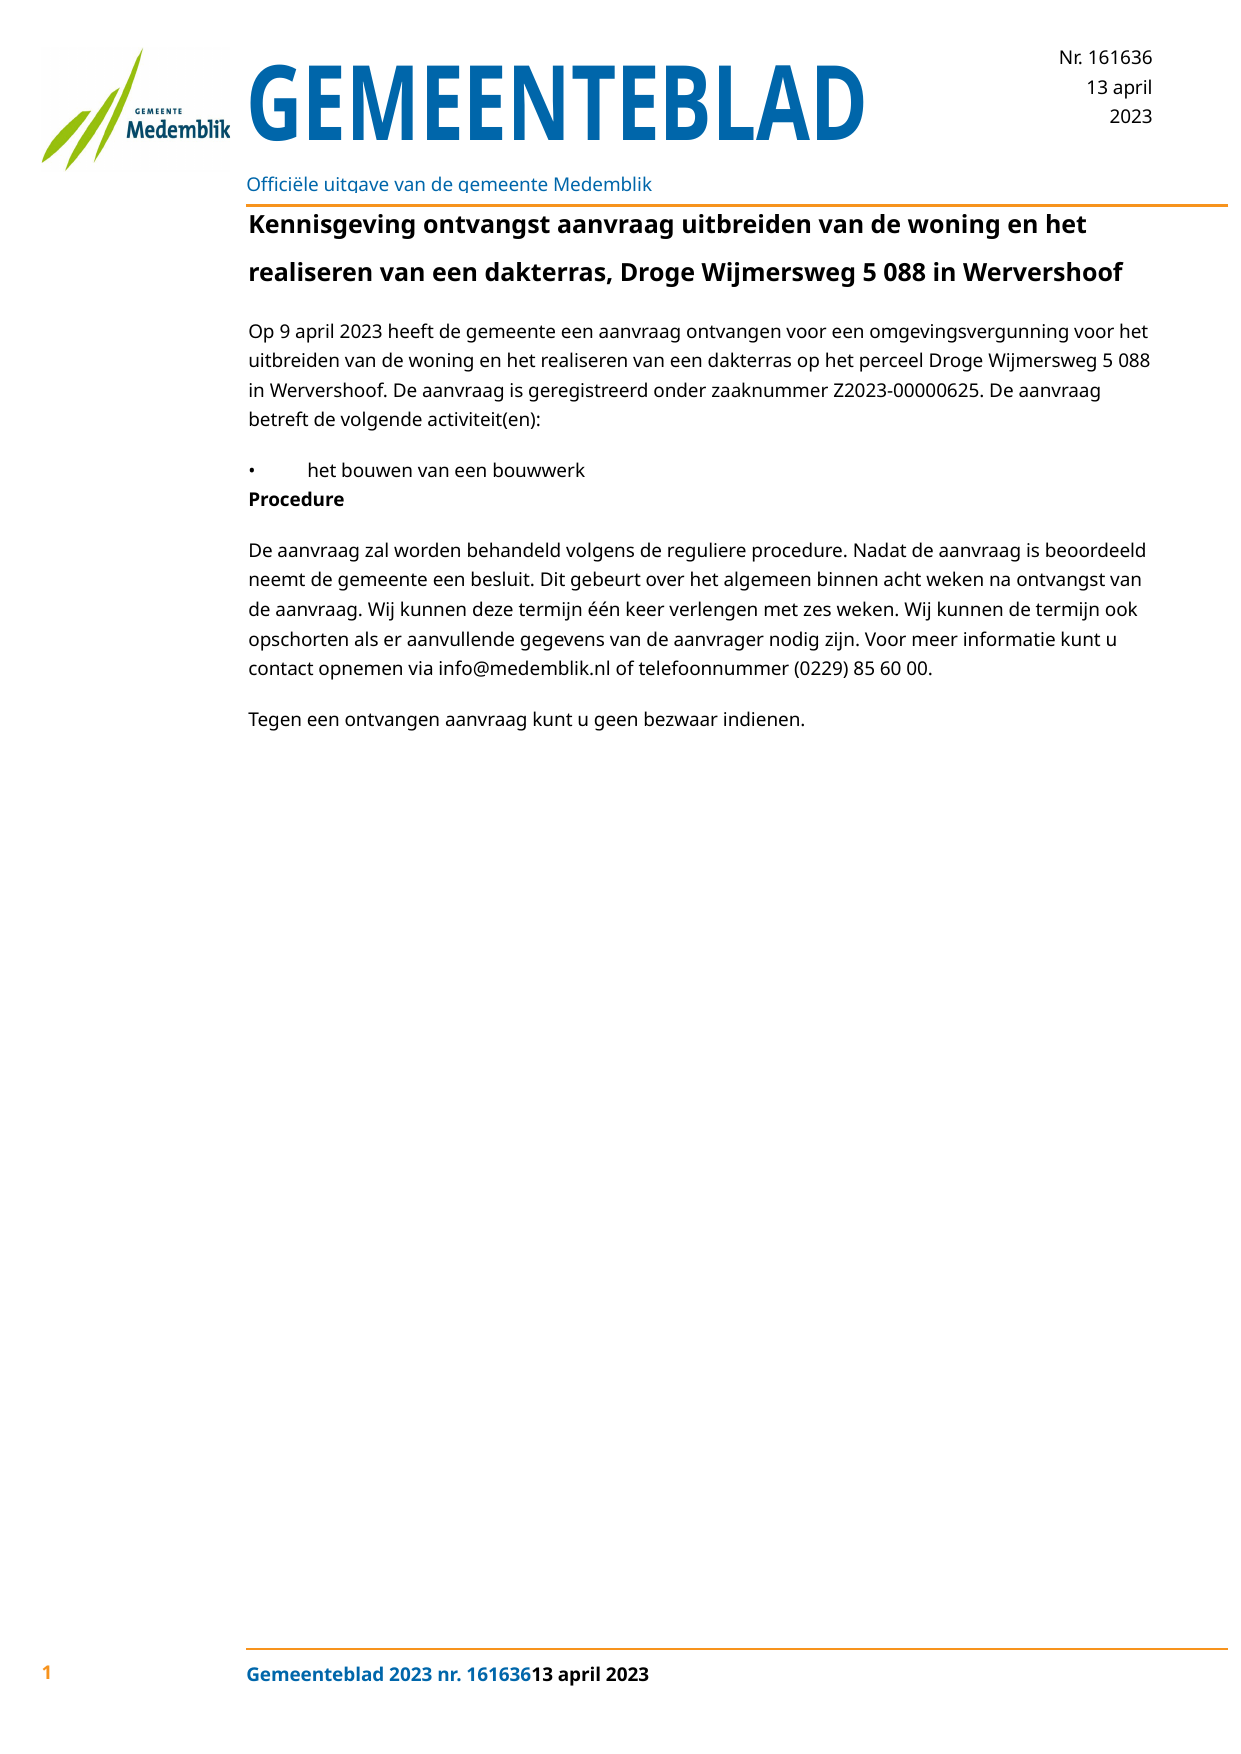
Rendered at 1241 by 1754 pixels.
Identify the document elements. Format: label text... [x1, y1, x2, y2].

text Kennisgeving ontvangst aanvraag uitbreiden van de woning en het realiseren van een dakterras, Droge Wijmersweg 5 088 in Wervershoof [248, 207, 1152, 288]
text Op 9 april 2023 heeft de gemeente een aanvraag ontvangen voor een omgevingsvergunning voor het uitbreiden van de woning en het realiseren van een dakterras op het perceel Droge Wijmersweg 5 088 in Wervershoof. De aanvraag is geregistreerd onder zaaknummer Z2023-00000625. De aanvraag betreft de volgende activiteit(en): [248, 318, 1152, 432]
list het bouwen van een bouwwerk [248, 457, 1152, 483]
text Procedure [248, 487, 1152, 512]
text Tegen een ontvangen aanvraag kunt u geen bezwaar indienen. [248, 706, 1152, 732]
text De aanvraag zal worden behandeld volgens de reguliere procedure. Nadat de aanvraag is beoordeeld neemt de gemeente een besluit. Dit gebeurt over het algemeen binnen acht weken na ontvangst van de aanvraag. Wij kunnen deze termijn één keer verlengen met zes weken. Wij kunnen de termijn ook opschorten als er aanvullende gegevens van de aanvrager nodig zijn. Voor meer informatie kunt u contact opnemen via info@medemblik.nl of telefoonnummer (0229) 85 60 00. [248, 537, 1152, 681]
picture [41, 47, 231, 172]
